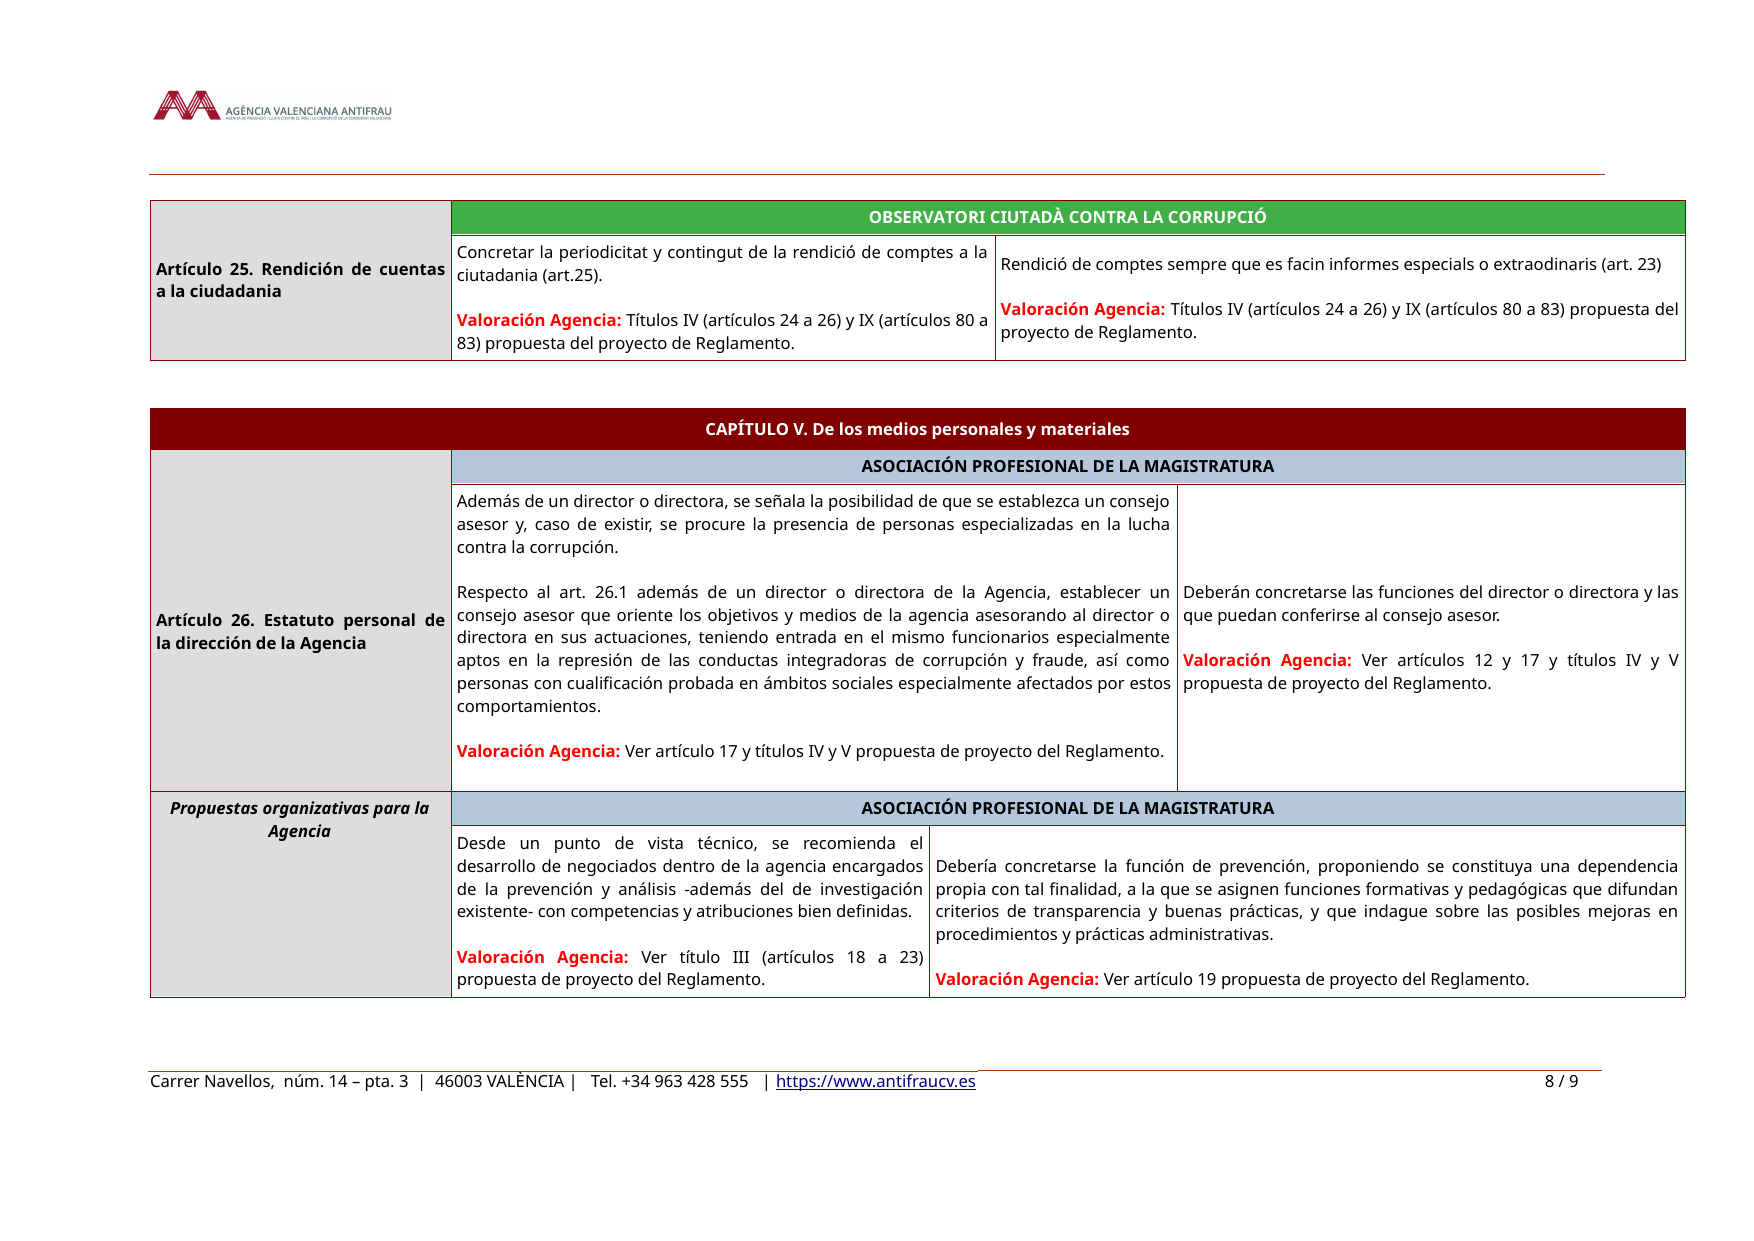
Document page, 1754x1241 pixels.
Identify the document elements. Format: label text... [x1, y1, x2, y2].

table_header CAPÍTULO V. De los medios personales y materiales [151, 409, 1685, 449]
table_cell Concretar la periodicitat y contingut de la rendició de comptes a la ciutadania (art.25). Valoración Agencia: Títulos IV (artículos 24 a 26) y IX (artículos 80 a 83) propuesta del proyecto de Reglamento. [452, 236, 995, 360]
table_cell Rendició de comptes sempre que es facin informes especials o extraodinaris (art. 23) Valoración Agencia: Títulos IV (artículos 24 a 26) y IX (artículos 80 a 83) propuesta del proyecto de Reglamento. [996, 236, 1685, 360]
table_cell Además de un director o directora, se señala la posibilidad de que se establezca un consejo asesor y, caso de existir, se procure la presencia de personas especializadas en la lucha contra la corrupción. Respecto al art. 26.1 además de un director o directora de la Agencia, establecer un consejo asesor que oriente los objetivos y medios de la agencia asesorando al director o directora en sus actuaciones, teniendo entrada en el mismo funcionarios especialmente aptos en la represión de las conductas integradoras de corrupción y fraude, así como personas con cualificación probada en ámbitos sociales especialmente afectados por estos comportamientos. Valoración Agencia: Ver artículo 17 y títulos IV y V propuesta de proyecto del Reglamento. [452, 485, 1177, 791]
table_cell Deberán concretarse las funciones del director o directora y las que puedan conferirse al consejo asesor. Valoración Agencia: Ver artículos 12 y 17 y títulos IV y V propuesta de proyecto del Reglamento. [1178, 485, 1685, 791]
table_cell Artículo 26. Estatuto personal de la dirección de la Agencia [151, 450, 451, 791]
table_cell ASOCIACIÓN PROFESIONAL DE LA MAGISTRATURA [452, 792, 1685, 825]
table_cell Desde un punto de vista técnico, se recomienda el desarrollo de negociados dentro de la agencia encargados de la prevención y análisis -además del de investigación existente- con competencias y atribuciones bien definidas. Valoración Agencia: Ver título III (artículos 18 a 23) propuesta de proyecto del Reglamento. [452, 826, 929, 996]
table_cell OBSERVATORI CIUTADÀ CONTRA LA CORRUPCIÓ [452, 201, 1685, 234]
table_cell Debería concretarse la función de prevención, proponiendo se constituya una dependencia propia con tal finalidad, a la que se asignen funciones formativas y pedagógicas que difundan criterios de transparencia y buenas prácticas, y que indague sobre las posibles mejoras en procedimientos y prácticas administrativas. Valoración Agencia: Ver artículo 19 propuesta de proyecto del Reglamento. [930, 826, 1685, 996]
table_cell ASOCIACIÓN PROFESIONAL DE LA MAGISTRATURA [452, 450, 1685, 483]
picture [151, 85, 393, 124]
table_cell Artículo 25. Rendición de cuentas a la ciudadania [151, 201, 451, 360]
table_cell Propuestas organizativas para la Agencia [151, 792, 451, 996]
